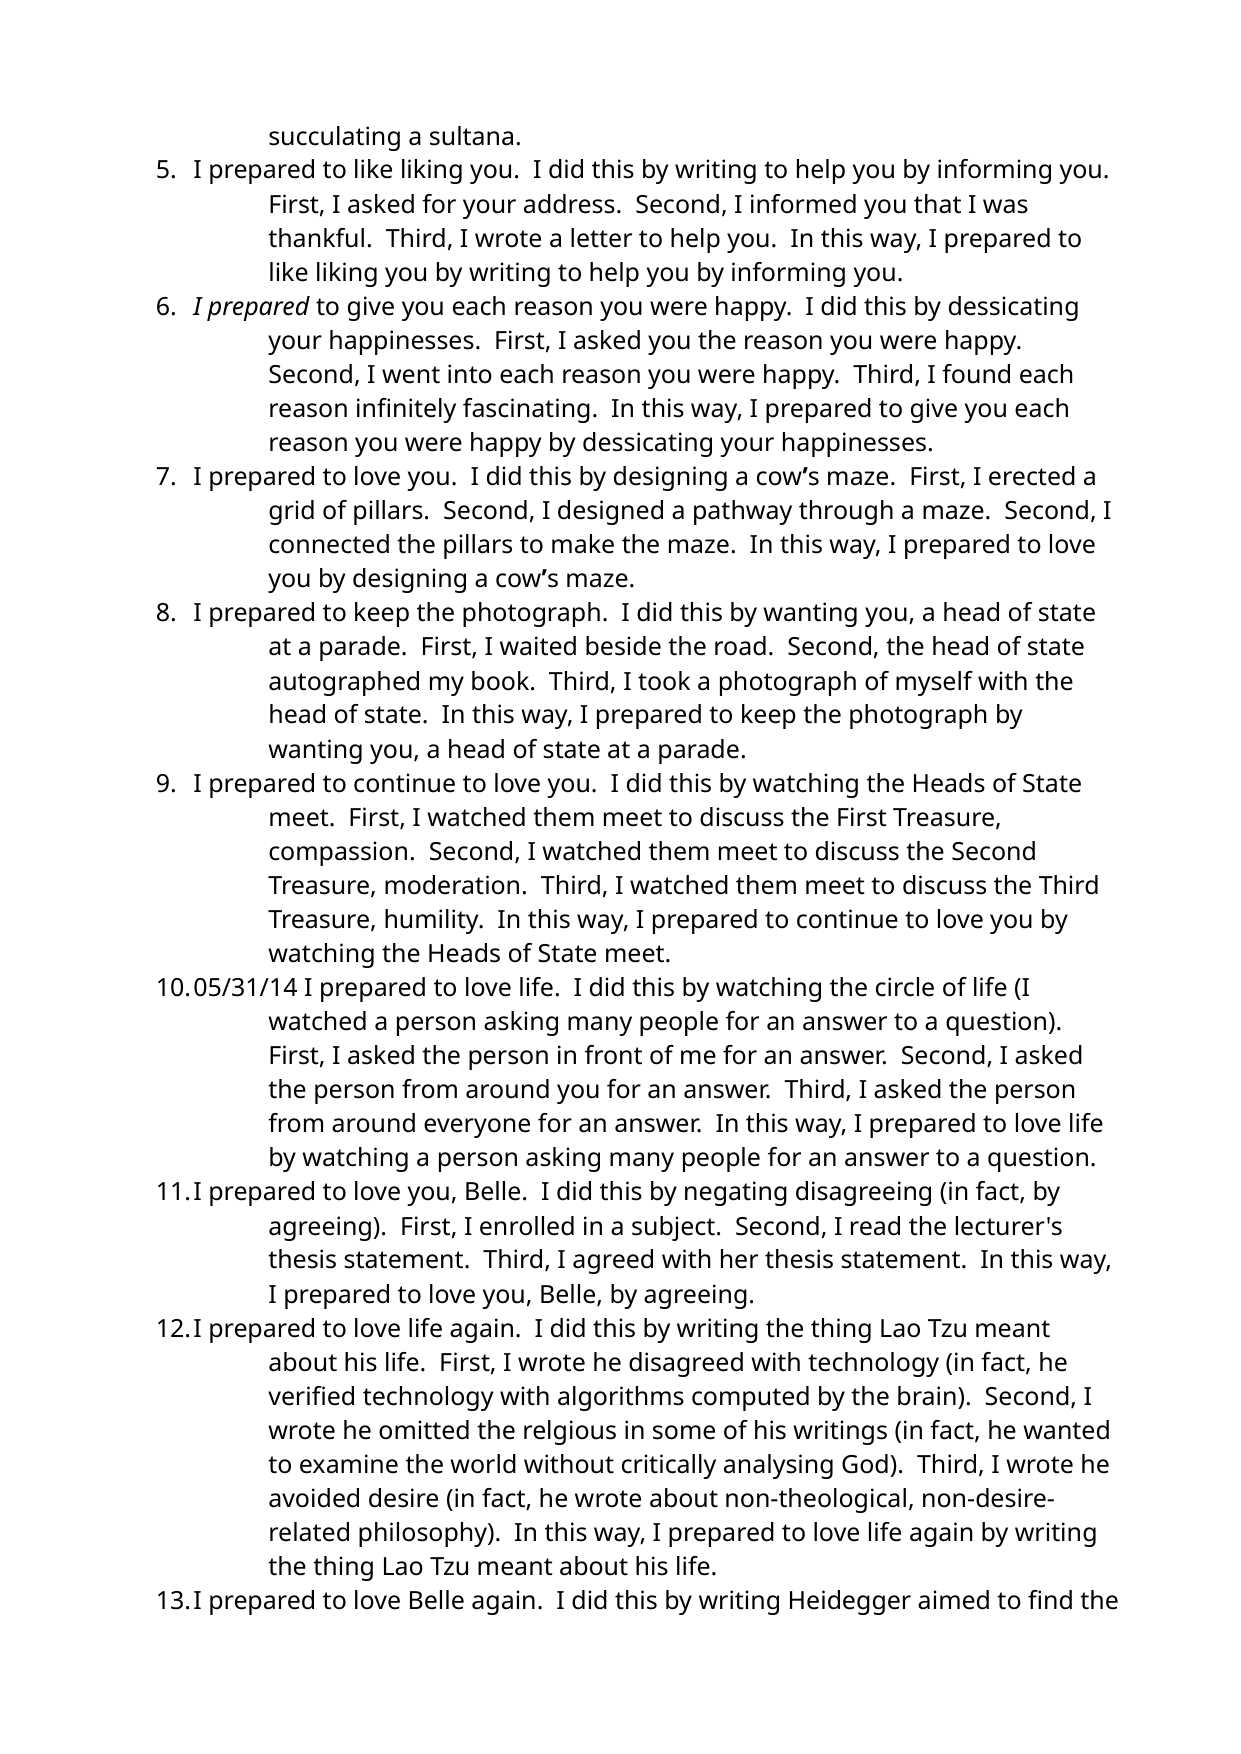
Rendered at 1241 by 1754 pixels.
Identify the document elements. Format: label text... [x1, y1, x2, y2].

list I prepared to love life again. I did this by writing the thing Lao Tzu meant about his life. First, I wrote he disagreed with technology (in fact, he verified technology with algorithms computed by the brain). Second, I wrote he omitted the relgious in some of his writings (in fact, he wanted to examine the world without critically analysing God). Third, I wrote he avoided desire (in fact, he wrote about non-theological, non-desire-related philosophy). In this way, I prepared to love life again by writing the thing Lao Tzu meant about his life. [156, 1310, 1122, 1583]
list I prepared to like liking you. I did this by writing to help you by informing you. First, I asked for your address. Second, I informed you that I was thankful. Third, I wrote a letter to help you. In this way, I prepared to like liking you by writing to help you by informing you. [156, 152, 1122, 288]
list I prepared to keep the photograph. I did this by wanting you, a head of state at a parade. First, I waited beside the road. Second, the head of state autographed my book. Third, I took a photograph of myself with the head of state. In this way, I prepared to keep the photograph by wanting you, a head of state at a parade. [156, 595, 1122, 765]
list 05/31/14 I prepared to love life. I did this by watching the circle of life (I watched a person asking many people for an answer to a question). First, I asked the person in front of me for an answer. Second, I asked the person from around you for an answer. Third, I asked the person from around everyone for an answer. In this way, I prepared to love life by watching a person asking many people for an answer to a question. [156, 970, 1122, 1174]
list I prepared to love you, Belle. I did this by negating disagreeing (in fact, by agreeing). First, I enrolled in a subject. Second, I read the lecturer's thesis statement. Third, I agreed with her thesis statement. In this way, I prepared to love you, Belle, by agreeing. [156, 1174, 1122, 1310]
list I prepared to love you. I did this by designing a cow’s maze. First, I erected a grid of pillars. Second, I designed a pathway through a maze. Second, I connected the pillars to make the maze. In this way, I prepared to love you by designing a cow’s maze. [156, 459, 1122, 595]
list I prepared to continue to love you. I did this by watching the Heads of State meet. First, I watched them meet to discuss the First Treasure, compassion. Second, I watched them meet to discuss the Second Treasure, moderation. Third, I watched them meet to discuss the Third Treasure, humility. In this way, I prepared to continue to love you by watching the Heads of State meet. [156, 765, 1122, 970]
list I prepared to love Belle again. I did this by writing Heidegger aimed to find the [156, 1583, 1122, 1617]
list I prepared to give you each reason you were happy. I did this by dessicating your happinesses. First, I asked you the reason you were happy. Second, I went into each reason you were happy. Third, I found each reason infinitely fascinating. In this way, I prepared to give you each reason you were happy by dessicating your happinesses. [156, 288, 1122, 459]
list succulating a sultana. [156, 118, 1122, 152]
